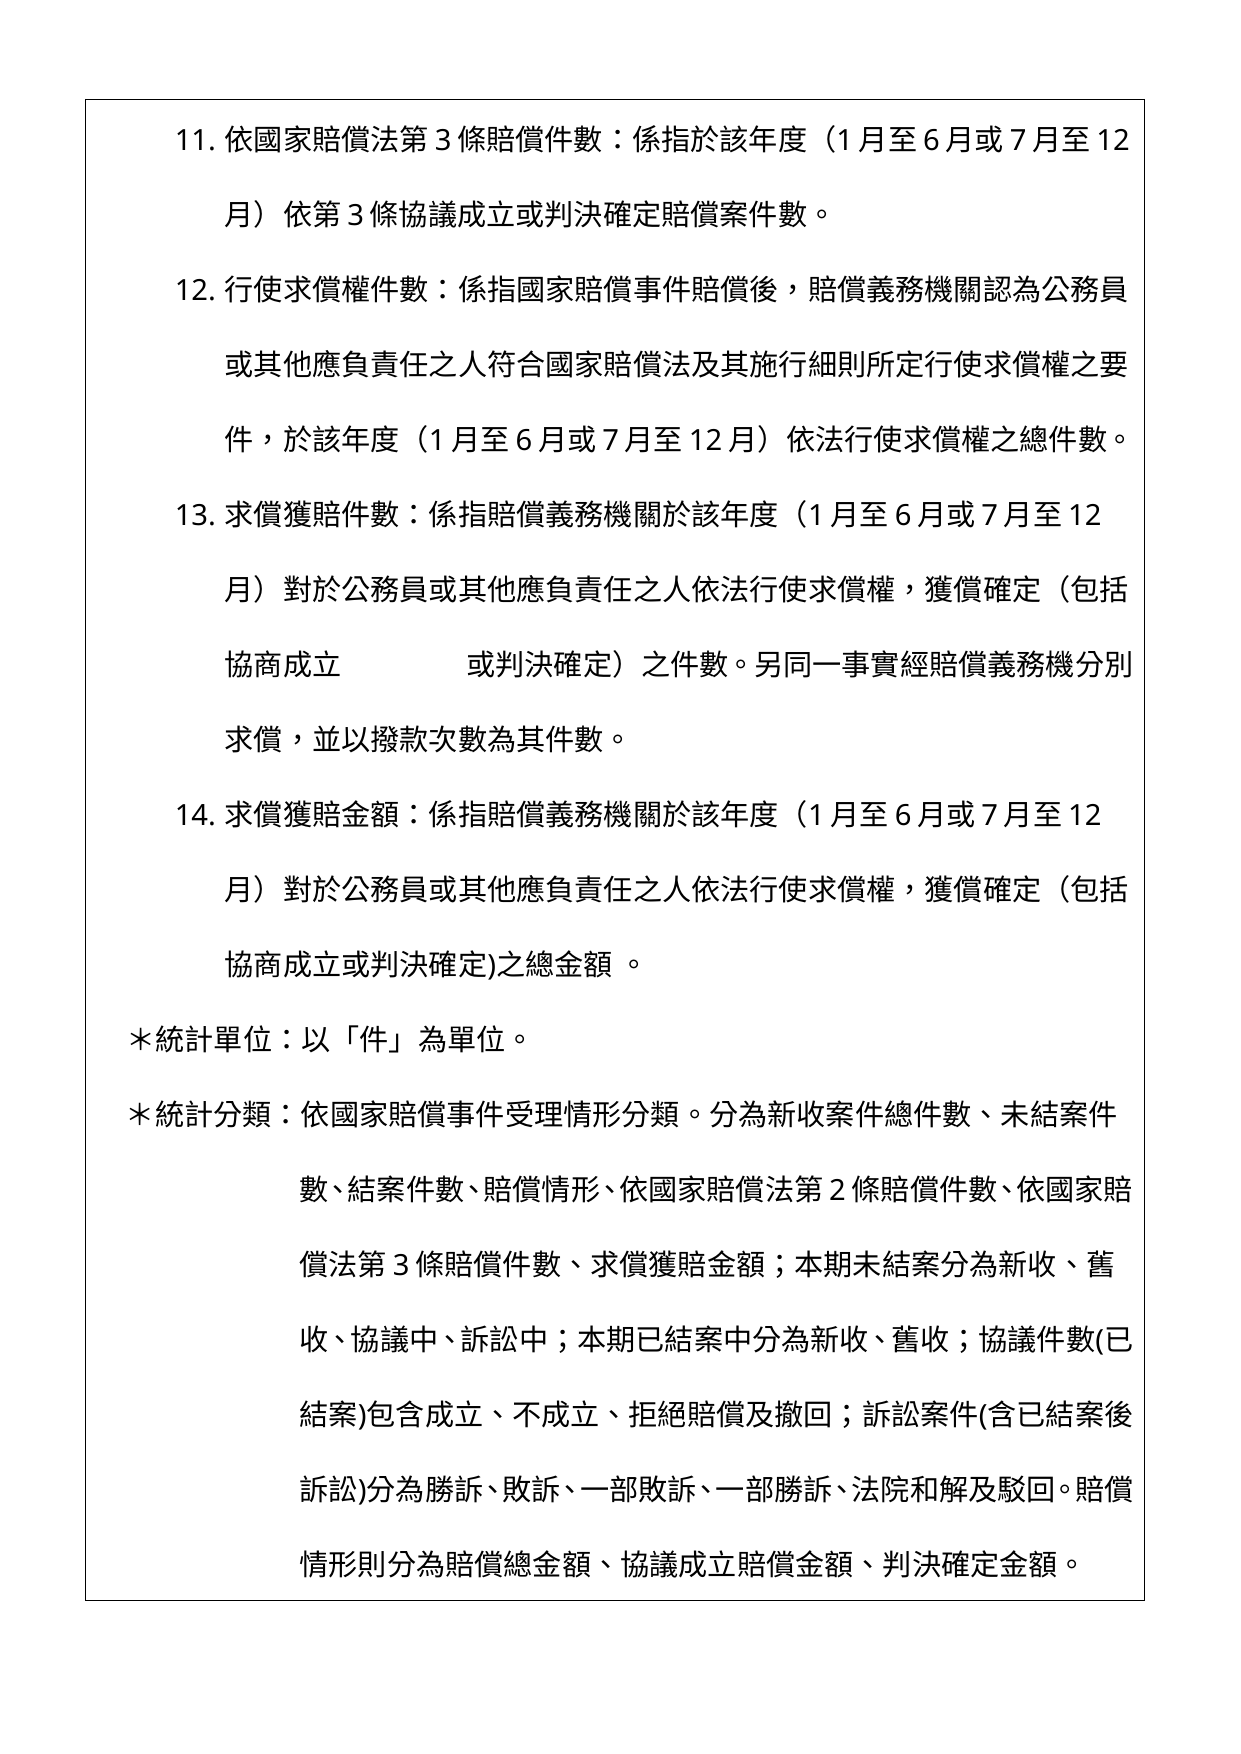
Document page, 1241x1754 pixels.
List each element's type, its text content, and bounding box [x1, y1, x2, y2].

table_header 統計資料背景說明 資料種類：其他司法、犯罪及安全統計 資料項目：彰化縣辦理國家賠償收結情形表 一、發布及編製機關單位 ＊發布機關、單位：彰化縣政府主計處 ＊編製單位：彰化縣政府法制處訴願科 ＊聯絡電話：04-7531769 ＊傳真：04-7201922 ＊電子信箱：lillian1411@email.chcg.gov.tw 二、發布形式 口頭： （ ）記者會或說明會 書面： （ ）新聞稿 （ ）報表 （ ）書刊，刊名： ＊電子媒體： （V）線上書刊及資料庫，網址： http://www2.chcg.gov.tw/main/main_act/main.asp?main_id=8735&act_id=162 （ ）磁片 （ ）光碟片 （ ）其他 三、資料範圍、週期及時效 ＊統計地區範圍及對象： 統計地區範圍為彰化縣，對象為本府暨所屬機關及鄉鎮市公所之國家賠償案件。 ＊統計標準時間：以當年6月底或12月底之事實為準。 ＊統計項目定義：由本府每年統計去年未結案件及新受理國家賠償案件辦理情形。 （一）縱項目按單位分。 （二）橫項目為統計項目: 新收案件總件數：係指於該年度（1月至6月或7月至12月）提出國家賠償案件之件數。 未結案件數：係指於該年度（1月至6月或7月至12月）所有尚未結案之國家賠償案件數。 未結件數：新收件數如填報下半年係指7月至12月件數，6月之前屬舊收件數。協議中件數(含在處理中)，訴訟中：係指目前以提起法院審理之國家賠償審理之件數。 結案件數：係指於該年度（1月至6月或7月至12月；含新收及舊收），結案之國家賠償案件數（含協議成立、不成立、拒絕賠償、撤回等)。 已結案件數：係指於該年度（1月至6月或7月至12月）新收件數如填報下半年係指7月至12月件數，6月之前屬舊收件數。 協議件數(已結案)：係指賠償義務機關於該年度（1月至6月或7月至12月）與請求權人進行協議之國家賠償事件件數（含協議成立、不成立、拒絕賠償、撤回等) 。 訴訟件數(已結案後訴訟)：係指賠償義務機關於該年度（1月至6月或7月至12月）與請求權人進行訴訟之國家賠償事件(含勝訴、敗訴、一部勝訴、一 部敗訴、法院和解、駁回等）。另同一事實如有請求權人進行訴訟法院一、二審等，並以一次數為其件數，請勿重複。 賠償總金額：係指於該年度（1月至6月或7月至12月）協議成立金額或判決確定賠償金額，以撥款日為基準。 協議成立賠償件數或判決確定賠償件數：係以賠償義務機關與請求權人於該年度（1月至6月或7月至12月達成協議或判決關撥款函之發文日期為準)之 事件。例一：甲機關與某乙於101年6月10日達成賠償協議，經主管機關於同年6月30日(發文日期)辦理撥款，則應屬101年度上年協議成立之國賠事件。反之，如主管機關為7月3日辦理撥款應屬101年下半年協議成立之事件。例二：一國賠事件經法院於101年12月判決確定，如撥款日期為102年1月，仍應列入102年上半年判決賠償之國賠事件。同一事實如有數被害人，經賠 償義務機關分別與之達成協議，並經主管機關分別撥款，仍屬數國賠事件，並以撥款次數為其件數。 協議成立賠償金額或判決確定賠償金額：係以賠償義務機關與請求權人於該年度（1月至6月或7月至12月）協議成立或判決確定賠償。 依國家賠償法第2條賠償件數：係指於該年度（1月至6月或7月至12月）依第2條協議成立或判決確定賠償案件數。 依國家賠償法第3條賠償件數：係指於該年度（1月至6月或7月至12月）依第3條協議成立或判決確定賠償案件數。 行使求償權件數：係指國家賠償事件賠償後，賠償義務機關認為公務員或其他應負責任之人符合國家賠償法及其施行細則所定行使求償權之要件，於該年度（1月至6月或7月至12月）依法行使求償權之總件數。 求償獲賠件數：係指賠償義務機關於該年度（1月至6月或7月至12月）對於公務員或其他應負責任之人依法行使求償權，獲償確定（包括協商成立 或判決確定）之件數。另同一事實經賠償義務機分別求償，並以撥款次數為其件數。 求償獲賠金額：係指賠償義務機關於該年度（1月至6月或7月至12月）對於公務員或其他應負責任之人依法行使求償權，獲償確定（包括協商成立或判決確定)之總金額 。 ＊統計單位：以「件」為單位。 ＊統計分類：依國家賠償事件受理情形分類。分為新收案件總件數、未結案件數、結案件數、賠償情形、依國家賠償法第2條賠償件數、依國家賠償法第3條賠償件數、求償獲賠金額；本期未結案分為新收、舊收、協議中、訴訟中；本期已結案中分為新收、舊收；協議件數(已結案)包含成立、不成立、拒絕賠償及撤回；訴訟案件(含已結案後訴訟)分為勝訴、敗訴、一部敗訴、一部勝訴、法院和解及駁回。賠償情形則分為賠償總金額、協議成立賠償金額、判決確定金額。 ＊發布週期（指資料編製或產生之頻率，如月、季、年等）：半年報。 ＊時效（指統計標準時間至資料發布時間之間隔時間）：2個月。 ＊資料變革：無 四、公開資料發布訊息 ＊預告發布日期（含預告方式及週期）：每年8月底及次年2月底前。 ＊同步發送單位（說明資料發布時同步發送之單位或可同步查得該資料之網址）：無 五、資料品質 ＊統計指標編製方法與資料來源說明： 依據每年統計本府暨所屬機關及鄉鎮市公所之國家賠償案件辦理情形。 ＊統計資料交叉查核及確保資料合理性之機制（說明各項資料之相互關係及不同資料來源之相關統計差異性）：無 六、須注意及預定改變之事項（說明預定修正之資料、定義、統計方法等及其修正原因）：無 七、其他事項：無 [86, 100, 1144, 1600]
